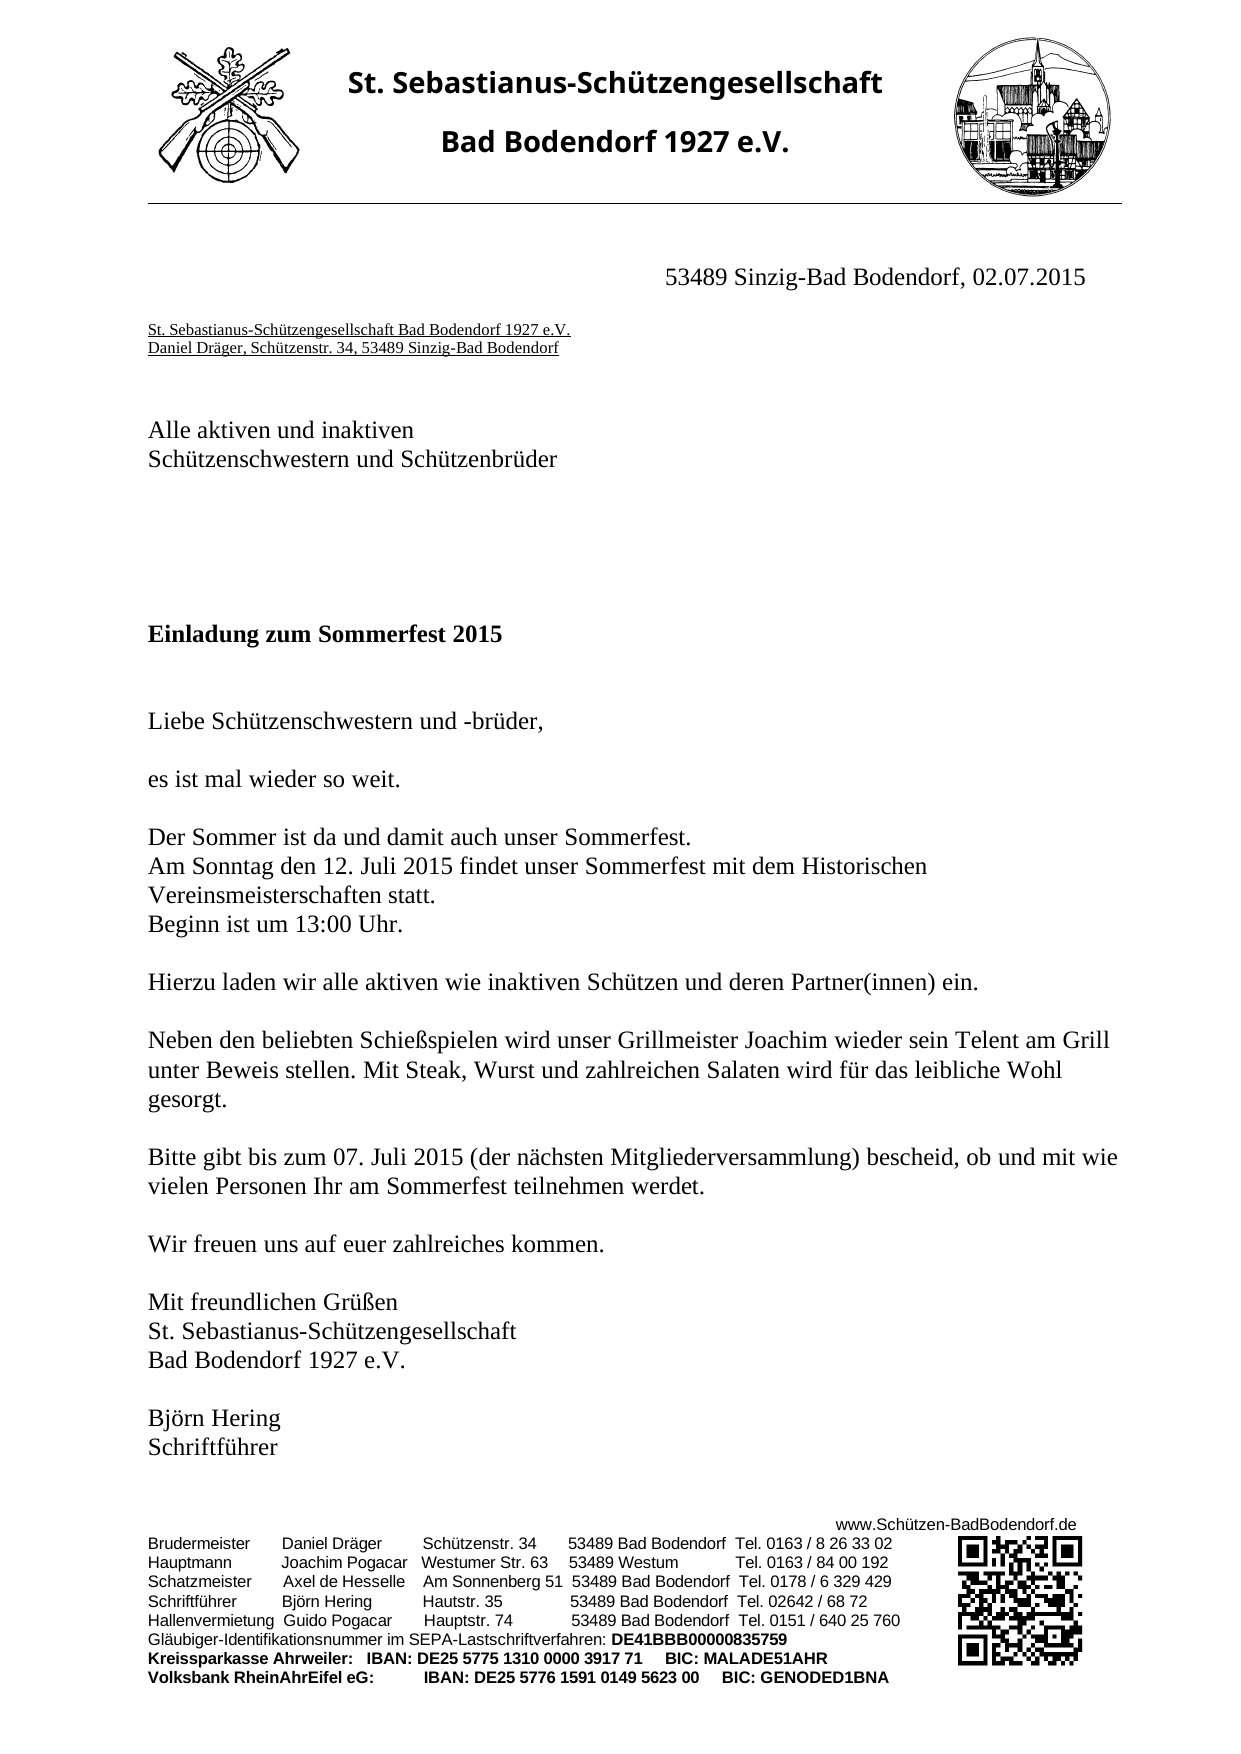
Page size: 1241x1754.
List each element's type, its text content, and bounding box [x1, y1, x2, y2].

text Daniel Dräger, Schützenstr. 34, 53489 Sinzig-Bad Bodendorf [148, 338, 1122, 357]
text 53489 Sinzig-Bad Bodendorf, 02.07.2015 [148, 262, 1122, 291]
text Neben den beliebten Schießspielen wird unser Grillmeister Joachim wieder sein Telent am Grill unter Beweis stellen. Mit Steak, Wurst und zahlreichen Salaten wird für das leibliche Wohl gesorgt. [148, 1025, 1122, 1113]
text Bad Bodendorf 1927 e.V. [148, 1345, 1122, 1374]
text Schützenschwestern und Schützenbrüder [148, 444, 1122, 473]
text Der Sommer ist da und damit auch unser Sommerfest. [148, 822, 1122, 851]
text Schriftführer [148, 1432, 1122, 1461]
text Am Sonntag den 12. Juli 2015 findet unser Sommerfest mit dem Historischen Vereinsmeisterschaften statt. [148, 851, 1122, 909]
text Björn Hering [148, 1403, 1122, 1432]
picture [957, 1535, 1083, 1666]
text es ist mal wieder so weit. [148, 764, 1122, 793]
text Bitte gibt bis zum 07. Juli 2015 (der nächsten Mitgliederversammlung) bescheid, ob und mit wie vielen Personen Ihr am Sommerfest teilnehmen werdet. [148, 1142, 1122, 1200]
text Einladung zum Sommerfest 2015 [148, 618, 1122, 648]
text Mit freundlichen Grüßen [148, 1287, 1122, 1316]
text Liebe Schützenschwestern und -brüder, [148, 706, 1122, 735]
text Hierzu laden wir alle aktiven wie inaktiven Schützen und deren Partner(innen) ein. [148, 967, 1122, 996]
text Alle aktiven und inaktiven [148, 415, 1122, 444]
text Beginn ist um 13:00 Uhr. [148, 909, 1122, 938]
text St. Sebastianus-Schützengesellschaft Bad Bodendorf 1927 e.V. [148, 320, 1122, 338]
text Wir freuen uns auf euer zahlreiches kommen. [148, 1229, 1122, 1258]
text St. Sebastianus-Schützengesellschaft [148, 1316, 1122, 1345]
